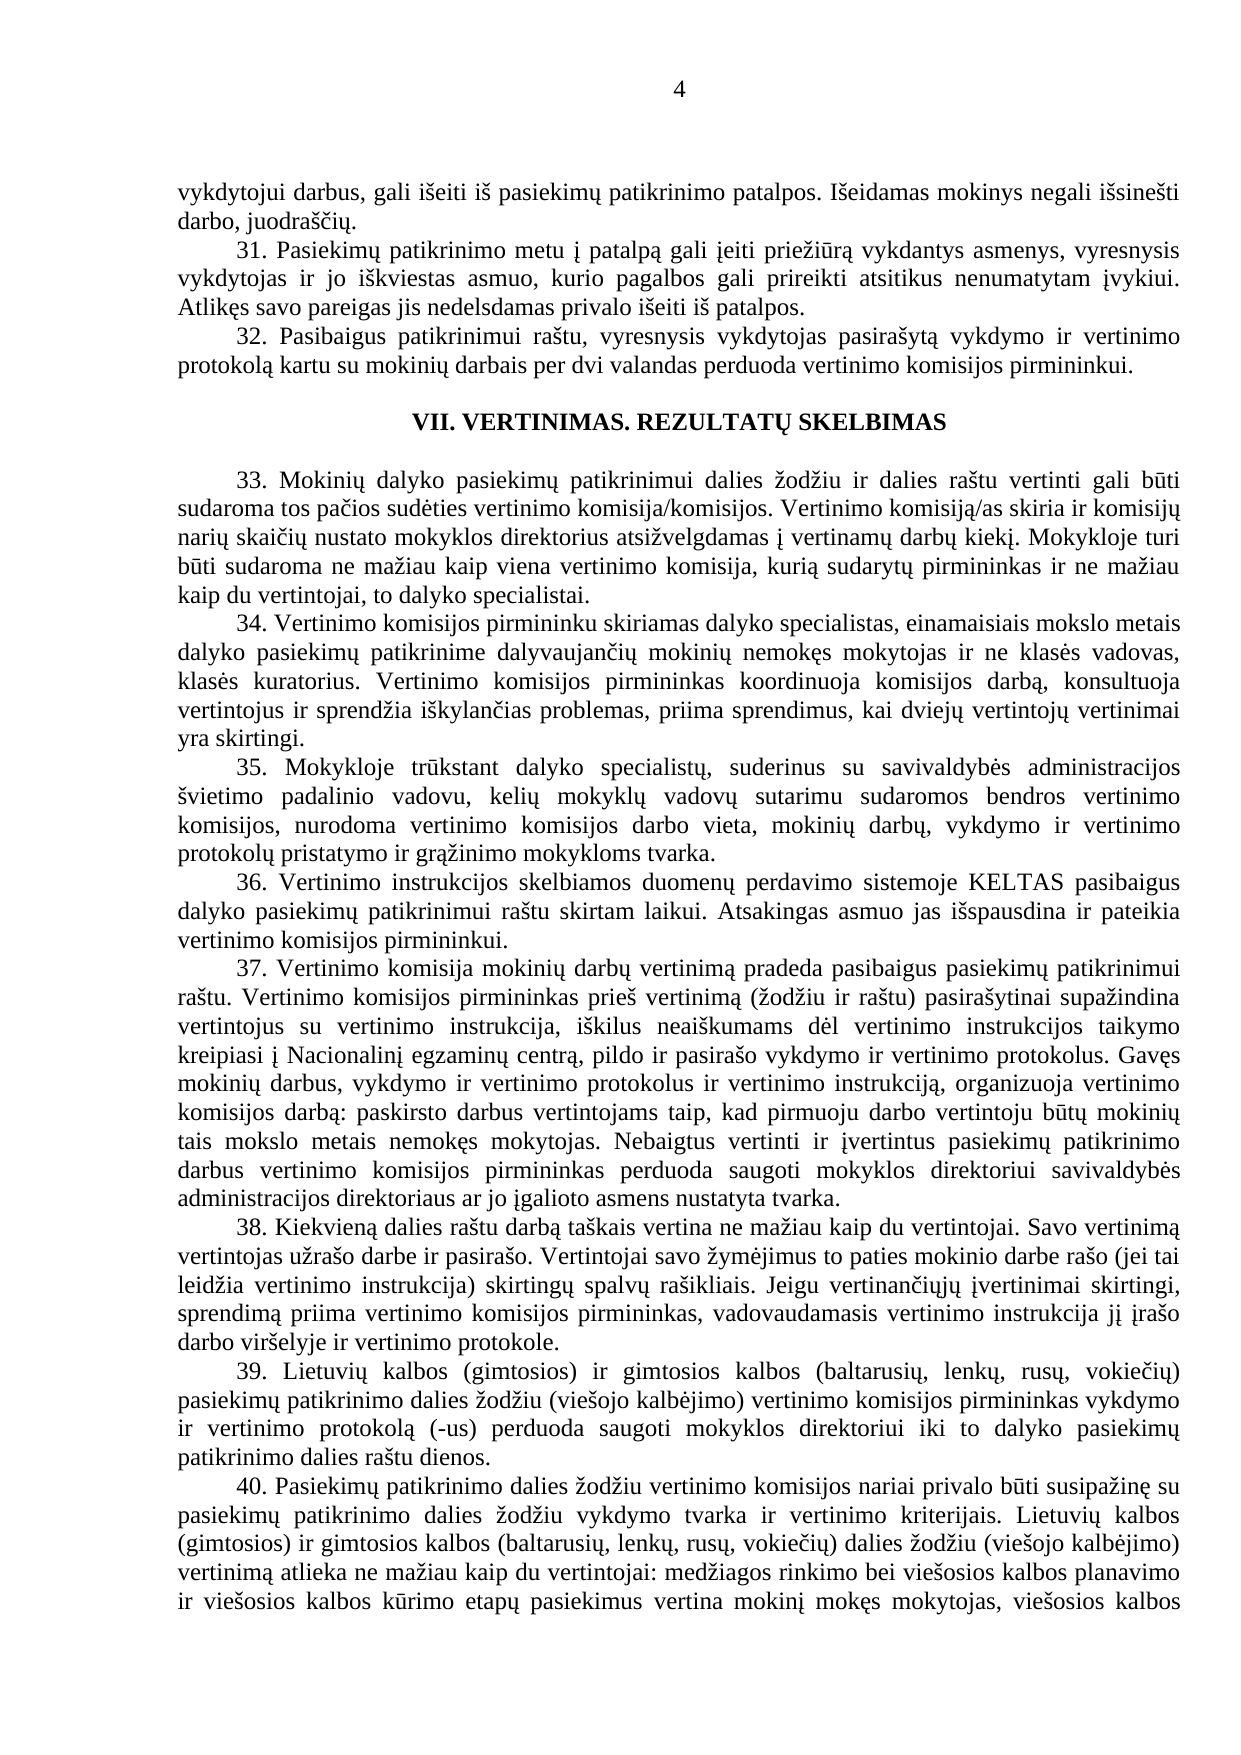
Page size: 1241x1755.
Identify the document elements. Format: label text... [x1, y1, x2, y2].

text vykdytojui darbus, gali išeiti iš pasiekimų patikrinimo patalpos. Išeidamas mokinys negali išsinešti darbo, juodraščių. [177, 177, 1181, 235]
text 40. Pasiekimų patikrinimo dalies žodžiu vertinimo komisijos nariai privalo būti susipažinę su pasiekimų patikrinimo dalies žodžiu vykdymo tvarka ir vertinimo kriterijais. Lietuvių kalbos (gimtosios) ir gimtosios kalbos (baltarusių, lenkų, rusų, vokiečių) dalies žodžiu (viešojo kalbėjimo) vertinimą atlieka ne mažiau kaip du vertintojai: medžiagos rinkimo bei viešosios kalbos planavimo ir viešosios kalbos kūrimo etapų pasiekimus vertina mokinį mokęs mokytojas, viešosios kalbos [177, 1471, 1181, 1615]
text 39. Lietuvių kalbos (gimtosios) ir gimtosios kalbos (baltarusių, lenkų, rusų, vokiečių) pasiekimų patikrinimo dalies žodžiu (viešojo kalbėjimo) vertinimo komisijos pirmininkas vykdymo ir vertinimo protokolą (-us) perduoda saugoti mokyklos direktoriui iki to dalyko pasiekimų patikrinimo dalies raštu dienos. [177, 1356, 1181, 1471]
text 33. Mokinių dalyko pasiekimų patikrinimui dalies žodžiu ir dalies raštu vertinti gali būti sudaroma tos pačios sudėties vertinimo komisija/komisijos. Vertinimo komisiją/as skiria ir komisijų narių skaičių nustato mokyklos direktorius atsižvelgdamas į vertinamų darbų kiekį. Mokykloje turi būti sudaroma ne mažiau kaip viena vertinimo komisija, kurią sudarytų pirmininkas ir ne mažiau kaip du vertintojai, to dalyko specialistai. [177, 465, 1181, 608]
text 35. Mokykloje trūkstant dalyko specialistų, suderinus su savivaldybės administracijos švietimo padalinio vadovu, kelių mokyklų vadovų sutarimu sudaromos bendros vertinimo komisijos, nurodoma vertinimo komisijos darbo vieta, mokinių darbų, vykdymo ir vertinimo protokolų pristatymo ir grąžinimo mokykloms tvarka. [177, 752, 1181, 867]
text 32. Pasibaigus patikrinimui raštu, vyresnysis vykdytojas pasirašytą vykdymo ir vertinimo protokolą kartu su mokinių darbais per dvi valandas perduoda vertinimo komisijos pirmininkui. [177, 321, 1181, 378]
text 31. Pasiekimų patikrinimo metu į patalpą gali įeiti priežiūrą vykdantys asmenys, vyresnysis vykdytojas ir jo iškviestas asmuo, kurio pagalbos gali prireikti atsitikus nenumatytam įvykiui. Atlikęs savo pareigas jis nedelsdamas privalo išeiti iš patalpos. [177, 235, 1181, 321]
text VII. VERTINIMAS. REZULTATŲ SKELBIMAS [177, 407, 1181, 436]
text 34. Vertinimo komisijos pirmininku skiriamas dalyko specialistas, einamaisiais mokslo metais dalyko pasiekimų patikrinime dalyvaujančių mokinių nemokęs mokytojas ir ne klasės vadovas, klasės kuratorius. Vertinimo komisijos pirmininkas koordinuoja komisijos darbą, konsultuoja vertintojus ir sprendžia iškylančias problemas, priima sprendimus, kai dviejų vertintojų vertinimai yra skirtingi. [177, 608, 1181, 752]
text 38. Kiekvieną dalies raštu darbą taškais vertina ne mažiau kaip du vertintojai. Savo vertinimą vertintojas užrašo darbe ir pasirašo. Vertintojai savo žymėjimus to paties mokinio darbe rašo (jei tai leidžia vertinimo instrukcija) skirtingų spalvų rašikliais. Jeigu vertinančiųjų įvertinimai skirtingi, sprendimą priima vertinimo komisijos pirmininkas, vadovaudamasis vertinimo instrukcija jį įrašo darbo viršelyje ir vertinimo protokole. [177, 1212, 1181, 1356]
text 37. Vertinimo komisija mokinių darbų vertinimą pradeda pasibaigus pasiekimų patikrinimui raštu. Vertinimo komisijos pirmininkas prieš vertinimą (žodžiu ir raštu) pasirašytinai supažindina vertintojus su vertinimo instrukcija, iškilus neaiškumams dėl vertinimo instrukcijos taikymo kreipiasi į Nacionalinį egzaminų centrą, pildo ir pasirašo vykdymo ir vertinimo protokolus. Gavęs mokinių darbus, vykdymo ir vertinimo protokolus ir vertinimo instrukciją, organizuoja vertinimo komisijos darbą: paskirsto darbus vertintojams taip, kad pirmuoju darbo vertintoju būtų mokinių tais mokslo metais nemokęs mokytojas. Nebaigtus vertinti ir įvertintus pasiekimų patikrinimo darbus vertinimo komisijos pirmininkas perduoda saugoti mokyklos direktoriui savivaldybės administracijos direktoriaus ar jo įgalioto asmens nustatyta tvarka. [177, 953, 1181, 1212]
text 36. Vertinimo instrukcijos skelbiamos duomenų perdavimo sistemoje KELTAS pasibaigus dalyko pasiekimų patikrinimui raštu skirtam laikui. Atsakingas asmuo jas išspausdina ir pateikia vertinimo komisijos pirmininkui. [177, 867, 1181, 953]
